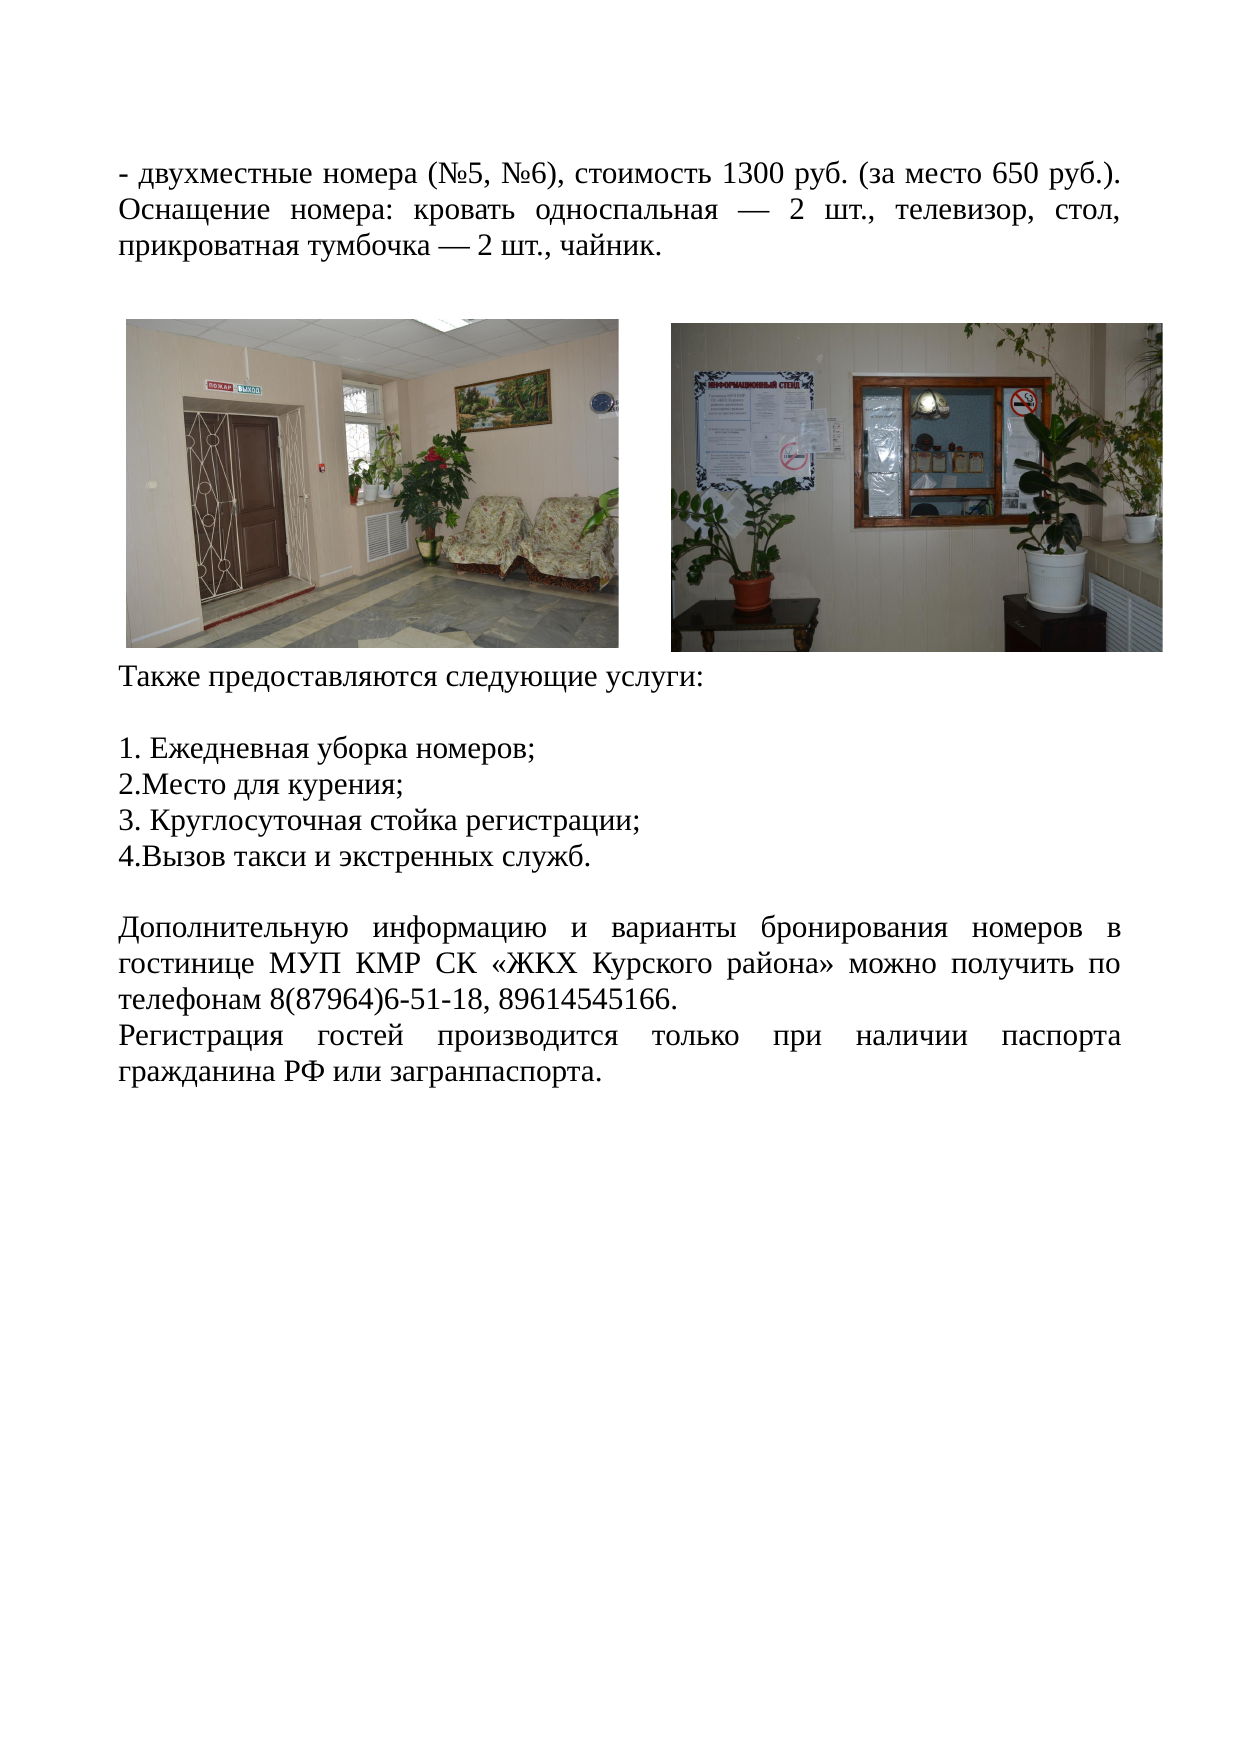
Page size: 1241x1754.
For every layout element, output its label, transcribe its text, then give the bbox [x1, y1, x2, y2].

text Дополнительную информацию и варианты бронирования номеров в гостинице МУП КМР СК «ЖКХ Курского района» можно получить по телефонам 8(87964)6-51-18, 89614545166. [118, 909, 1122, 1017]
text 3. Круглосуточная стойка регистрации; [118, 801, 1122, 837]
text 1. Ежедневная уборка номеров; [118, 729, 1122, 765]
text - двухместные номера (№5, №6), стоимость 1300 руб. (за место 650 руб.). Оснащение номера: кровать односпальная — 2 шт., телевизор, стол, прикроватная тумбочка — 2 шт., чайник. [118, 154, 1122, 262]
text 4.Вызов такси и экстренных служб. [118, 837, 1122, 873]
text 2.Место для курения; [118, 765, 1122, 801]
picture [126, 319, 619, 648]
text Также предоставляются следующие услуги: [118, 657, 1122, 693]
picture [671, 323, 1163, 652]
text Регистрация гостей производится только при наличии паспорта гражданина РФ или загранпаспорта. [118, 1017, 1122, 1088]
